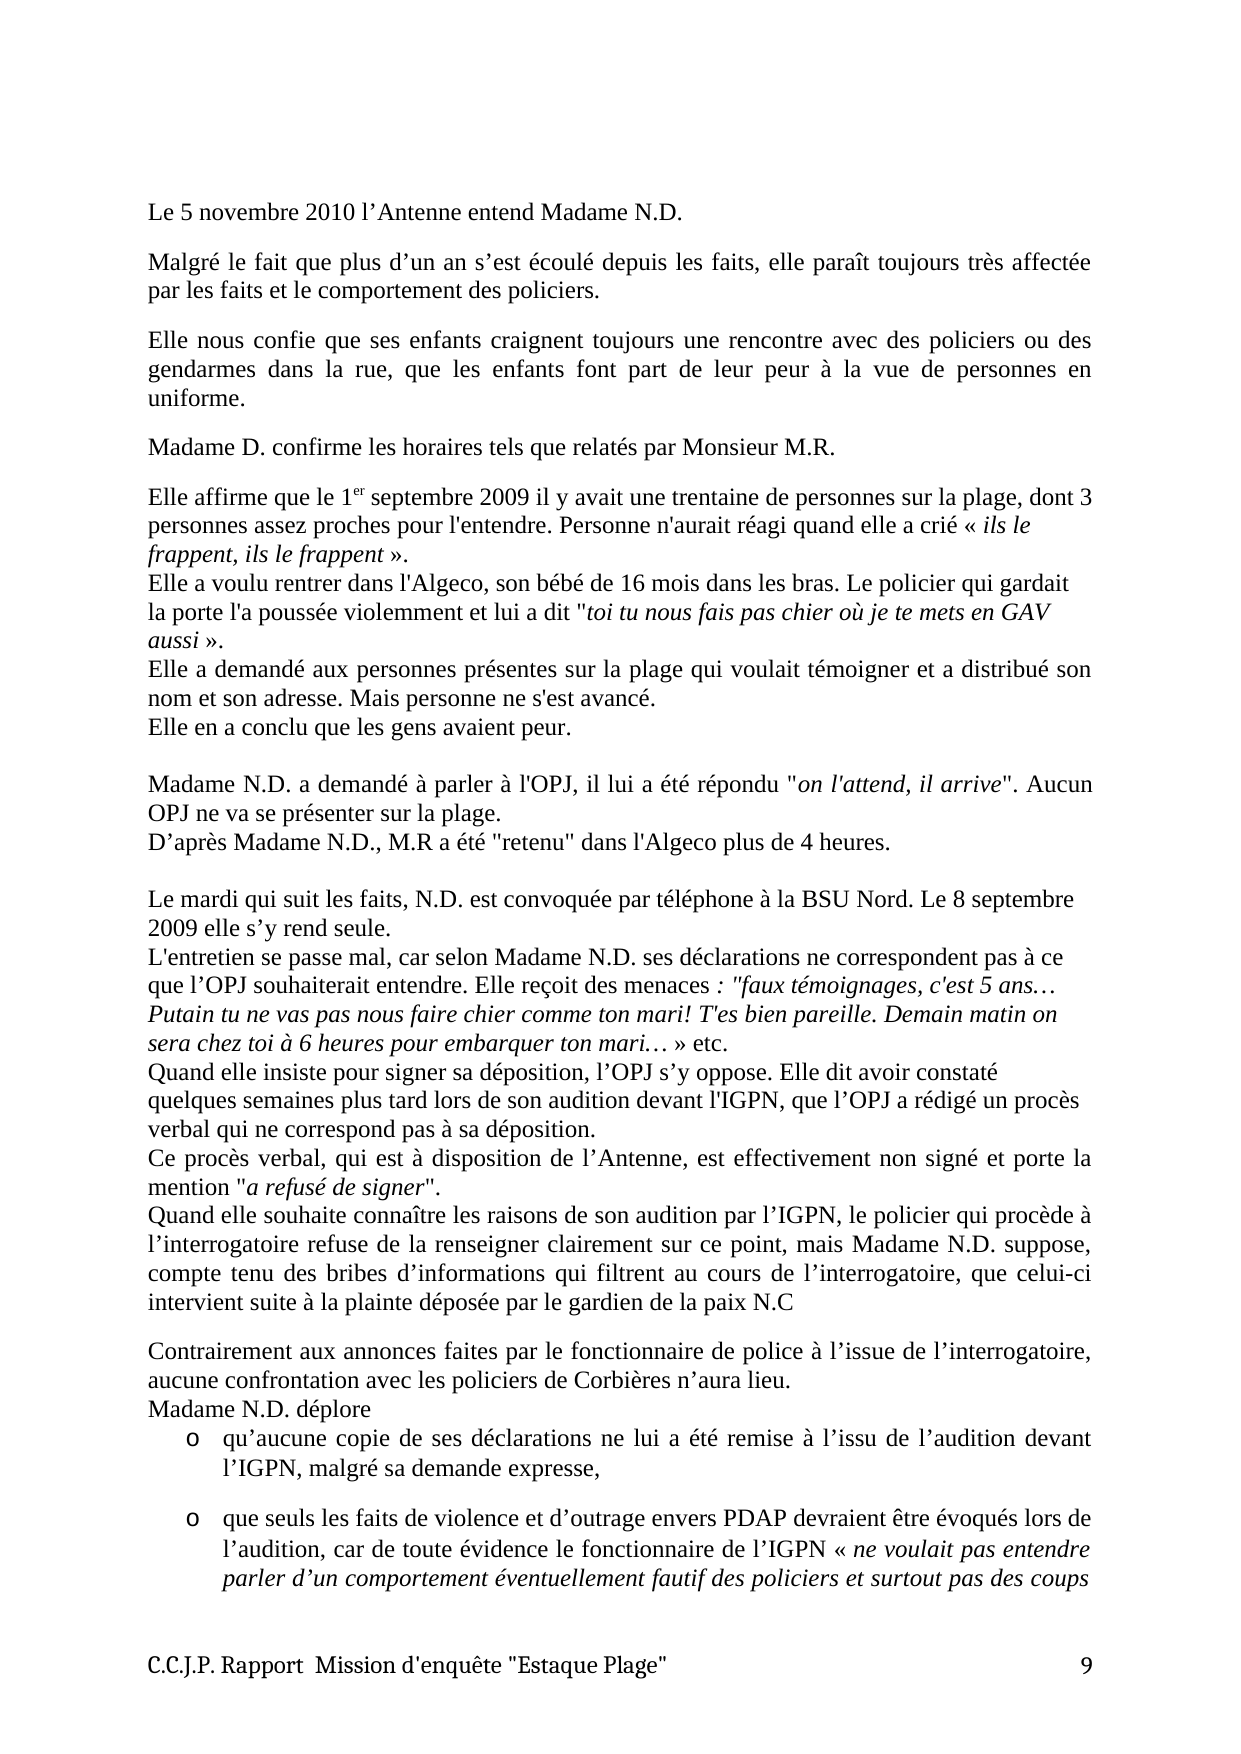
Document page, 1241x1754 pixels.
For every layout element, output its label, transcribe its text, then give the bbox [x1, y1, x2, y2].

text Elle a demandé aux personnes présentes sur la plage qui voulait témoigner et a distribué son nom et son adresse. Mais personne ne s'est avancé. [148, 654, 1093, 712]
list Elle nous confie que ses enfants craignent toujours une rencontre avec des policiers ou des gendarmes dans la rue, que les enfants font part de leur peur à la vue de personnes en uniforme. [148, 325, 1093, 411]
list Madame D. confirme les horaires tels que relatés par Monsieur M.R. [148, 432, 1093, 461]
text Ce procès verbal, qui est à disposition de l’Antenne, est effectivement non signé et porte la mention "a refusé de signer". [148, 1143, 1093, 1201]
text Contrairement aux annonces faites par le fonctionnaire de police à l’issue de l’interrogatoire, aucune confrontation avec les policiers de Corbières n’aura lieu. [148, 1336, 1093, 1394]
text Madame N.D. déplore [148, 1394, 1093, 1423]
text Elle affirme que le 1er septembre 2009 il y avait une trentaine de personnes sur la plage, dont 3 personnes assez proches pour l'entendre. Personne n'aurait réagi quand elle a crié « ils le frappent, ils le frappent ». [148, 482, 1093, 568]
list Quand elle souhaite connaître les raisons de son audition par l’IGPN, le policier qui procède à l’interrogatoire refuse de la renseigner clairement sur ce point, mais Madame N.D. suppose, compte tenu des bribes d’informations qui filtrent au cours de l’interrogatoire, que celui-ci intervient suite à la plainte déposée par le gardien de la paix N.C [148, 1201, 1093, 1316]
list Le 5 novembre 2010 l’Antenne entend Madame N.D. [148, 197, 1093, 226]
text Madame N.D. a demandé à parler à l'OPJ, il lui a été répondu "on l'attend, il arrive". Aucun OPJ ne va se présenter sur la plage. [148, 769, 1093, 827]
list qu’aucune copie de ses déclarations ne lui a été remise à l’issu de l’audition devant l’IGPN, malgré sa demande expresse, [185, 1423, 1093, 1482]
text L'entretien se passe mal, car selon Madame N.D. ses déclarations ne correspondent pas à ce que l’OPJ souhaiterait entendre. Elle reçoit des menaces : "faux témoignages, c'est 5 ans… Putain tu ne vas pas nous faire chier comme ton mari! T'es bien pareille. Demain matin on sera chez toi à 6 heures pour embarquer ton mari… » etc. [148, 942, 1093, 1057]
text D’après Madame N.D., M.R a été "retenu" dans l'Algeco plus de 4 heures. [148, 827, 1093, 856]
text Elle a voulu rentrer dans l'Algeco, son bébé de 16 mois dans les bras. Le policier qui gardait la porte l'a poussée violemment et lui a dit "toi tu nous fais pas chier où je te mets en GAV aussi ». [148, 568, 1093, 654]
list que seuls les faits de violence et d’outrage envers PDAP devraient être évoqués lors de l’audition, car de toute évidence le fonctionnaire de l’IGPN « ne voulait pas entendre parler d’un comportement éventuellement fautif des policiers et surtout pas des coups [185, 1503, 1093, 1591]
text Elle en a conclu que les gens avaient peur. [148, 712, 1093, 741]
text Quand elle insiste pour signer sa déposition, l’OPJ s’y oppose. Elle dit avoir constaté quelques semaines plus tard lors de son audition devant l'IGPN, que l’OPJ a rédigé un procès verbal qui ne correspond pas à sa déposition. [148, 1057, 1093, 1143]
text Le mardi qui suit les faits, N.D. est convoquée par téléphone à la BSU Nord. Le 8 septembre 2009 elle s’y rend seule. [148, 884, 1093, 942]
list Malgré le fait que plus d’un an s’est écoulé depuis les faits, elle paraît toujours très affectée par les faits et le comportement des policiers. [148, 247, 1093, 304]
